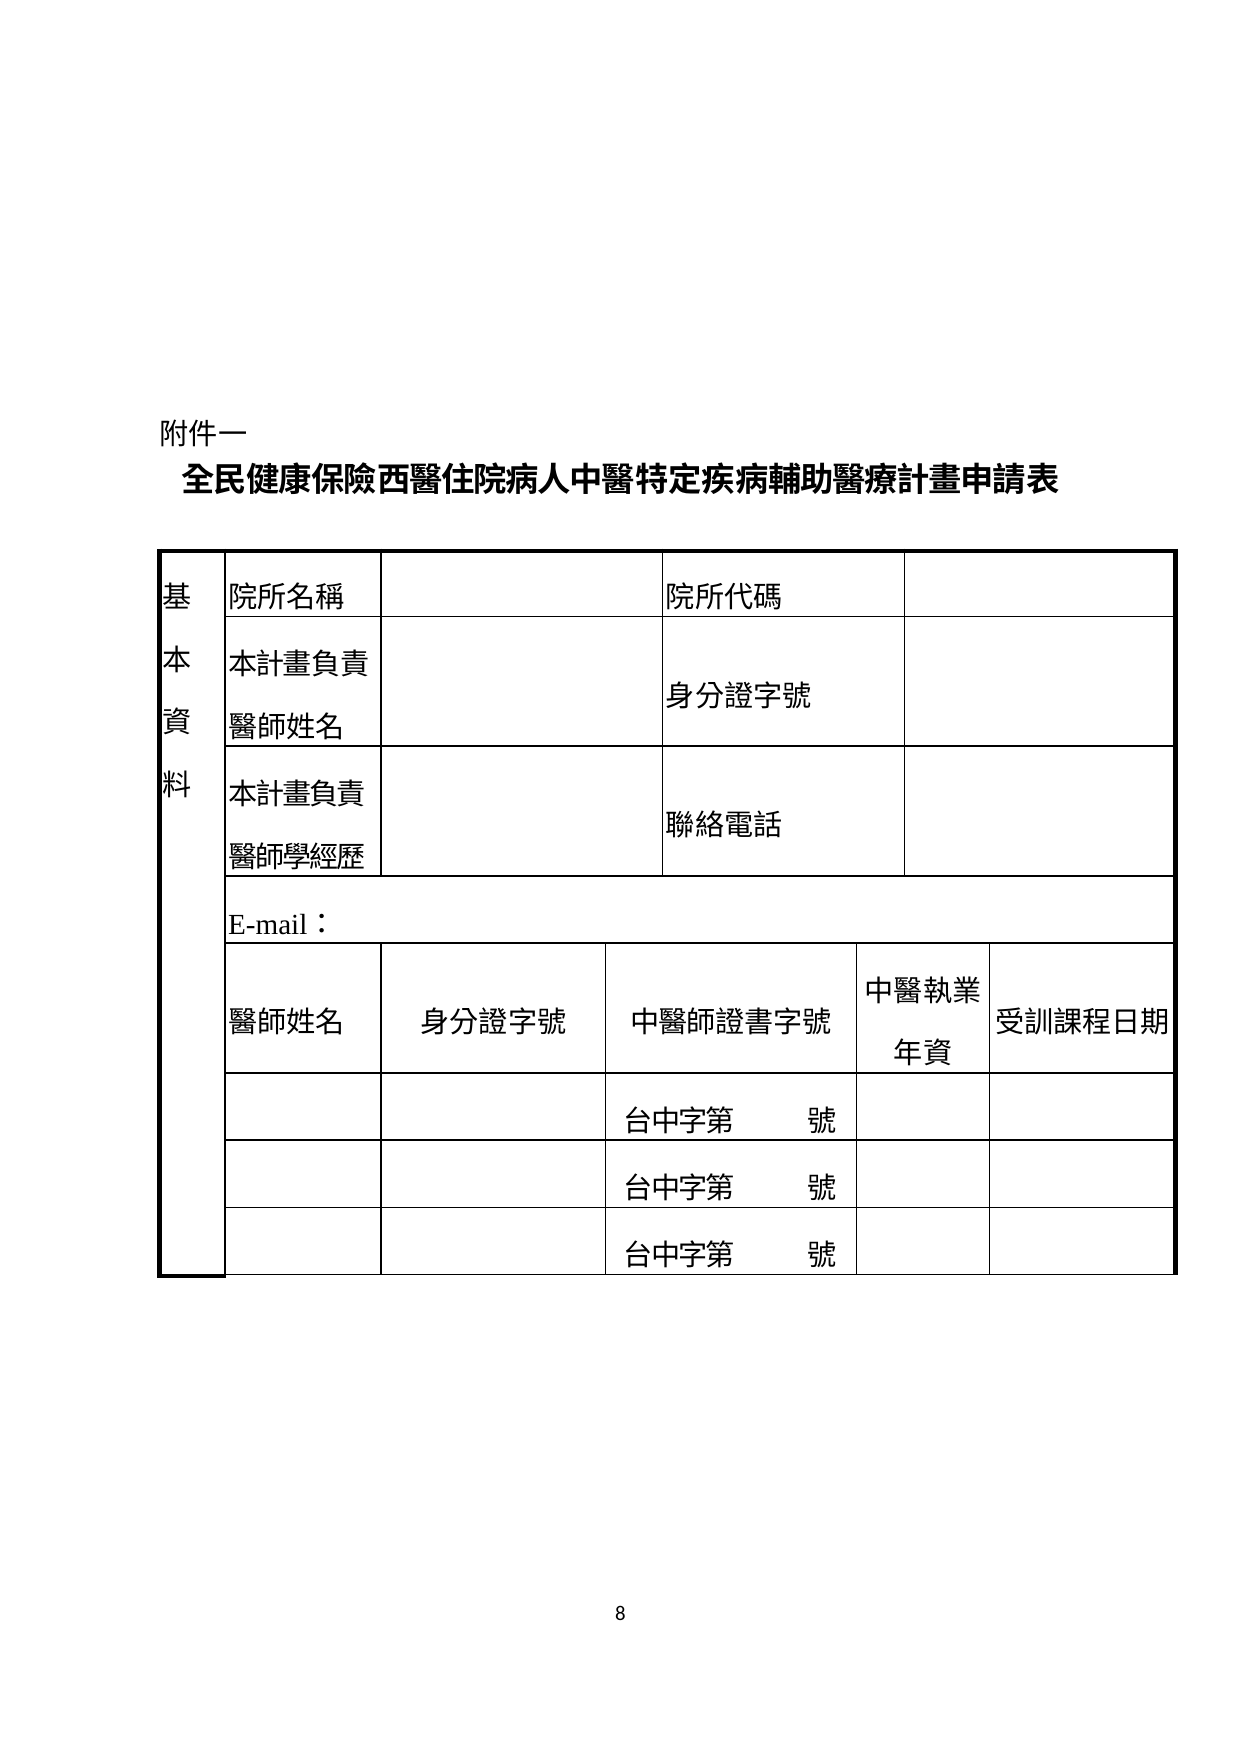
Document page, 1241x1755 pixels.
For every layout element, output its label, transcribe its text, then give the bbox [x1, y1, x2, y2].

table_header [382, 553, 662, 616]
table_cell 受訓課程日期 [990, 944, 1173, 1072]
table_header 院所代碼 [663, 553, 904, 616]
table_cell 聯絡電話 [663, 747, 904, 875]
table_cell 中醫執業年資 [857, 944, 989, 1072]
table_cell [382, 617, 662, 745]
table_cell [857, 1074, 989, 1139]
table_cell [382, 1141, 605, 1206]
table_cell [226, 1141, 380, 1206]
table_cell 身分證字號 [663, 617, 904, 745]
table_cell [990, 1074, 1173, 1139]
table_cell [382, 747, 662, 875]
table_cell [226, 1208, 380, 1273]
table_cell [990, 1141, 1173, 1206]
text 全民健康保險西醫住院病人中醫特定疾病輔助醫療計畫申請表 [159, 453, 1081, 501]
text 附件一 [159, 390, 1081, 453]
table_cell [905, 617, 1173, 745]
table_cell 身分證字號 [382, 944, 605, 1072]
table_cell 台中字第 號 [606, 1074, 856, 1139]
table_cell 本計畫負責醫師姓名 [226, 617, 380, 745]
table_cell 台中字第 號 [606, 1141, 856, 1206]
table_cell [226, 1074, 380, 1139]
table_cell [382, 1208, 605, 1273]
table_cell [857, 1141, 989, 1206]
table_header [905, 553, 1173, 616]
table_cell 台中字第 號 [606, 1208, 856, 1273]
table_cell [857, 1208, 989, 1273]
table_cell [905, 747, 1173, 875]
table_header 基本資料 [162, 553, 224, 1273]
table_cell 本計畫負責醫師學經歷 [226, 747, 380, 875]
table_cell 醫師姓名 [226, 944, 380, 1072]
table_cell [990, 1208, 1173, 1273]
table_cell [382, 1074, 605, 1139]
table_cell 中醫師證書字號 [606, 944, 856, 1072]
table_header 院所名稱 [226, 553, 380, 616]
table_cell E-mail： [226, 877, 1173, 942]
